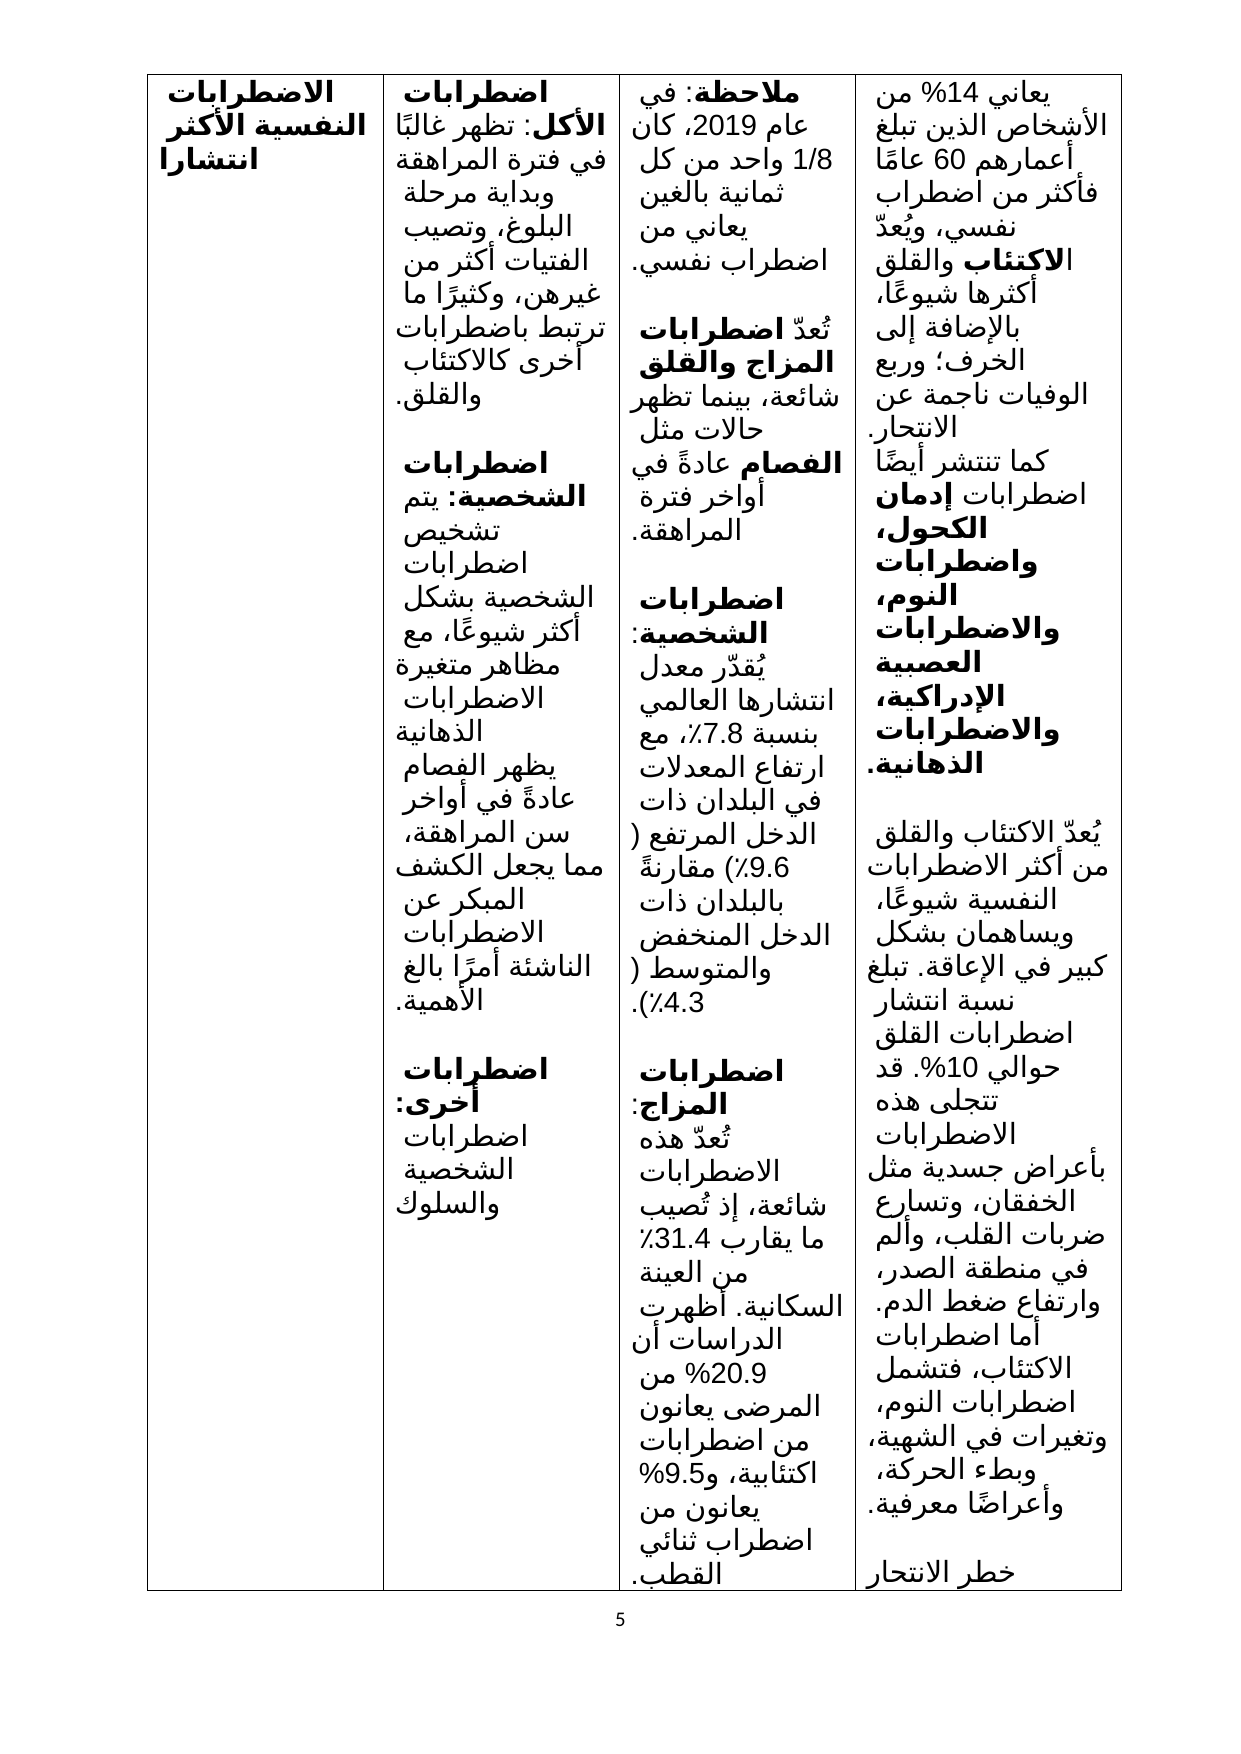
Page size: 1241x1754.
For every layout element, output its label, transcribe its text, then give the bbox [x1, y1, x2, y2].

table_cell ملاحظة: في عام 2019، كان 1/8 واحد من كل ثمانية بالغين يعاني من اضطراب نفسي. تُعدّ اضطرابات المزاج والقلق شائعة، بينما تظهر حالات مثل الفصام عادةً في أواخر فترة المراهقة. اضطرابات الشخصية: يُقدّر معدل انتشارها العالمي بنسبة 7.8٪، مع ارتفاع المعدلات في البلدان ذات الدخل المرتفع (9.6٪) مقارنةً بالبلدان ذات الدخل المنخفض والمتوسط ​​(4.3٪). اضطرابات المزاج: تُعدّ هذه الاضطرابات شائعة، إذ تُصيب ما يقارب 31.4٪ من العينة السكانية. أظهرت الدراسات أن 20.9% من المرضى يعانون من اضطرابات اكتئابية، و9.5% يعانون من اضطراب ثنائي القطب. -يرتبط الاكتئاب بخطر الانتحار، وقد يصبح مزمنًا. الفصام: يبدأ غالبًا في أواخر سن المراهقة، ولكنه قد يظهر لاحقًا. -مسار المرض غير متجانس. بعد مرحلة حادة مصحوبة بأوهام وهلوسات، غالبًا ما تسود أعراض سلبية متبقية (كاللامبالاة، والانطواء العاطفي، وغيرها). تتطور الاضطرابات المعرفية عادةً بعد 5 إلى 10 سنوات من ظهور الأعراض. [620, 75, 855, 1590]
table_cell اضطرابات الأكل: تظهر غالبًا في فترة المراهقة وبداية مرحلة البلوغ، وتصيب الفتيات أكثر من غيرهن، وكثيرًا ما ترتبط باضطرابات أخرى كالاكتئاب والقلق. اضطرابات الشخصية: يتم تشخيص اضطرابات الشخصية بشكل أكثر شيوعًا، مع مظاهر متغيرة الاضطرابات الذهانية يظهر الفصام عادةً في أواخر سن المراهقة، مما يجعل الكشف المبكر عن الاضطرابات الناشئة أمرًا بالغ الأهمية. اضطرابات أخرى: اضطرابات الشخصية والسلوك [384, 75, 619, 1590]
table_cell الاضطرابات النفسية الأكثر انتشارا [148, 75, 383, 1590]
table_cell يعاني 14% من الأشخاص الذين تبلغ أعمارهم 60 عامًا فأكثر من اضطراب نفسي، ويُعدّ الاكتئاب والقلق أكثرها شيوعًا، بالإضافة إلى الخرف؛ وربع الوفيات ناجمة عن الانتحار. كما تنتشر أيضًا اضطرابات إدمان الكحول، واضطرابات النوم، والاضطرابات العصبية الإدراكية، والاضطرابات الذهانية. يُعدّ الاكتئاب والقلق من أكثر الاضطرابات النفسية شيوعًا، ويساهمان بشكل كبير في الإعاقة. تبلغ نسبة انتشار اضطرابات القلق حوالي 10%. قد تتجلى هذه الاضطرابات بأعراض جسدية مثل الخفقان، وتسارع ضربات القلب، وألم في منطقة الصدر، وارتفاع ضغط الدم. أما اضطرابات الاكتئاب، فتشمل اضطرابات النوم، وتغيرات في الشهية، وبطء الحركة، وأعراضًا معرفية. خطر الانتحار يُزيد الاكتئاب لدى كبار السن من خطر الانتحار. الاضطرابات الذهانية يُقدّر انتشار الفصام بنسبة تتراوح بين 0.5% و1% لدى من تزيد أعمارهم عن 65 عامًا، مع بداية ظهور الأعراض في سن متاخّرة. اضطرابات أخرى يُعدّ التشوّش الذهني حالة طارئة متكررة نظرًا لارتفاع معدل الوفيات المصاحب له. قد يرتبط إدمان الكحول بتعاطي المخدرات، كما أن اضطرابات النوم شائعة. التأثير على الحياة اليومية قد تؤدي هذه الاضطرابات إلى إعاقة خطيرة، ومشاعر بالضيق وانعدام القيمة. [856, 75, 1121, 1590]
